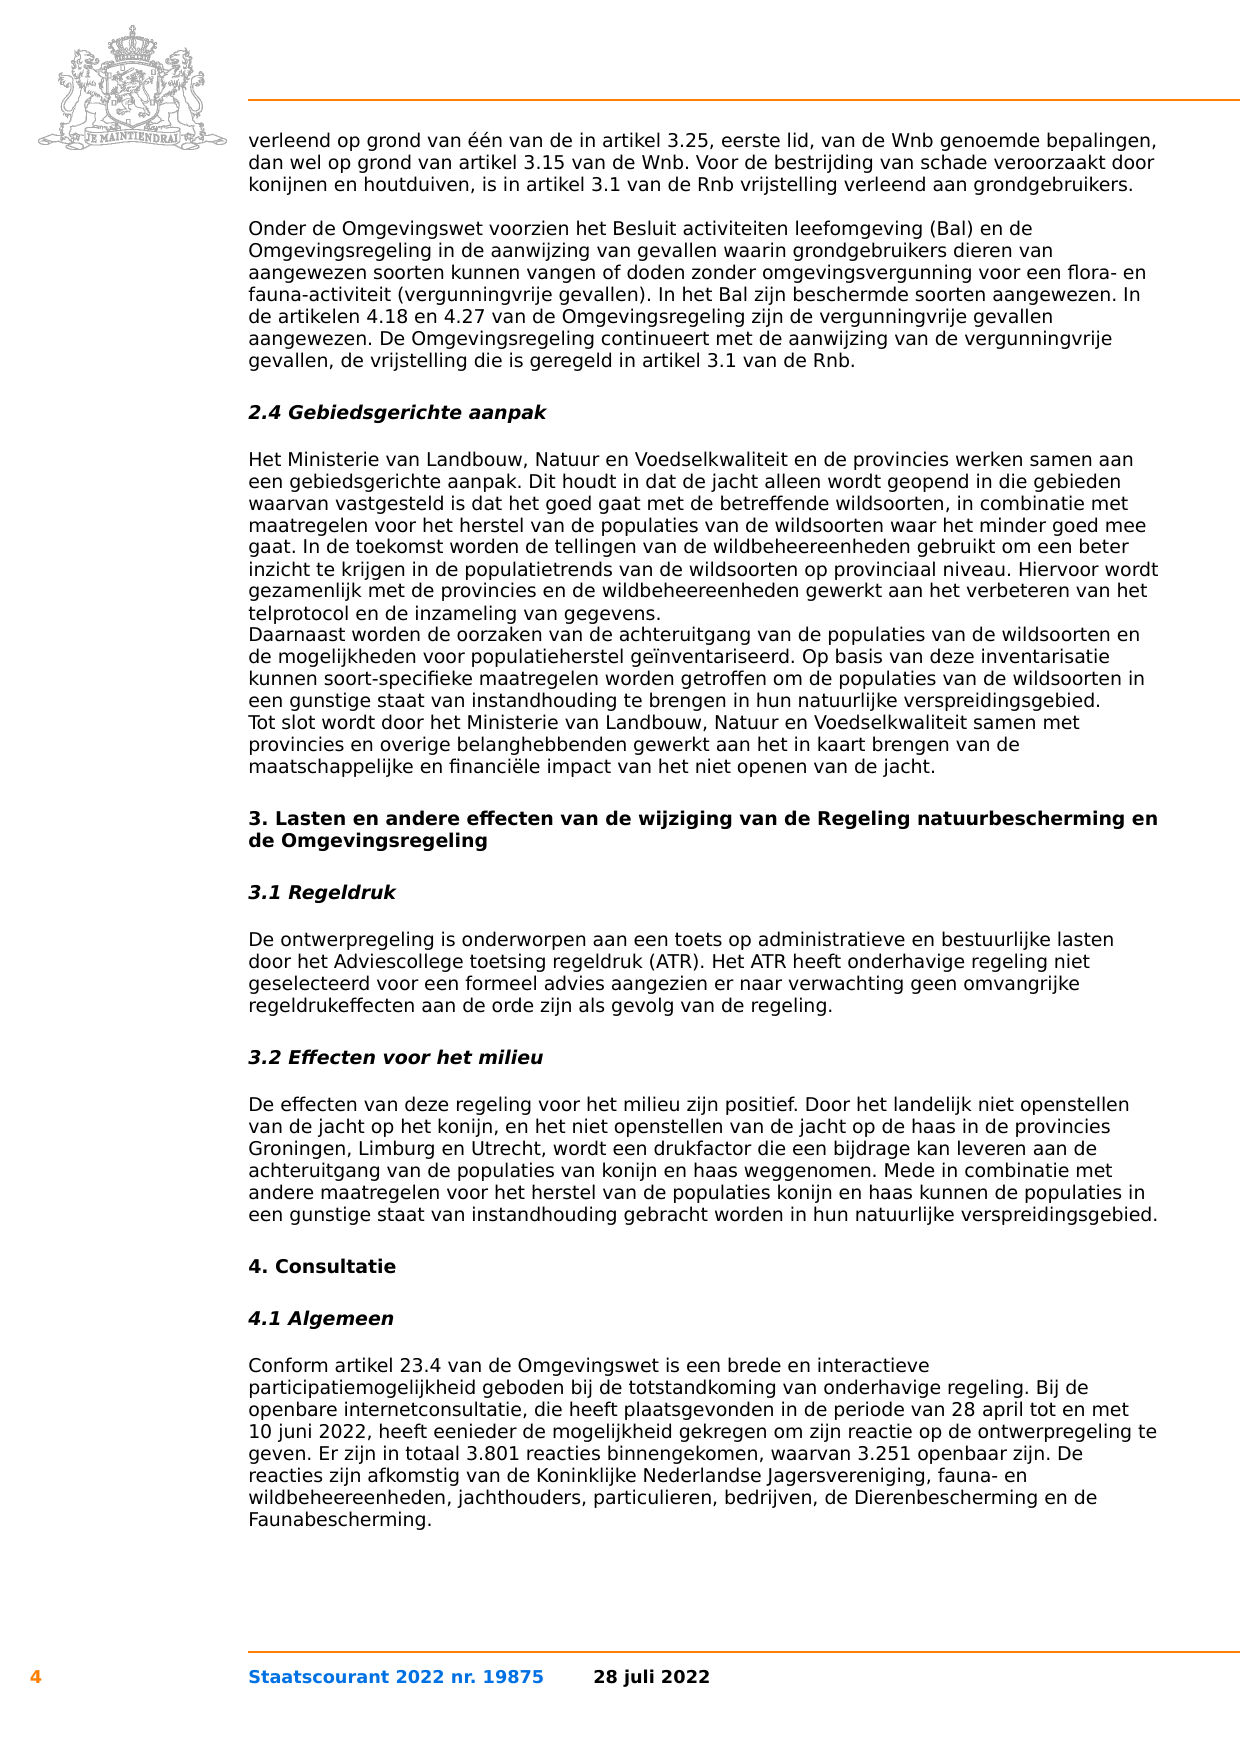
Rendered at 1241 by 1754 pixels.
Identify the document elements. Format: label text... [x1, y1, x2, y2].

text Tot slot wordt door het Ministerie van Landbouw, Natuur en Voedselkwaliteit samen met provincies en overige belanghebbenden gewerkt aan het in kaart brengen van de maatschappelijke en financiële impact van het niet openen van de jacht. [248, 712, 1163, 778]
text verleend op grond van één van de in artikel 3.25, eerste lid, van de Wnb genoemde bepalingen, dan wel op grond van artikel 3.15 van de Wnb. Voor de bestrijding van schade veroorzaakt door konijnen en houtduiven, is in artikel 3.1 van de Rnb vrijstelling verleend aan grondgebruikers. [248, 130, 1163, 196]
text Daarnaast worden de oorzaken van de achteruitgang van de populaties van de wildsoorten en de mogelijkheden voor populatieherstel geïnventariseerd. Op basis van deze inventarisatie kunnen soort-specifieke maatregelen worden getroffen om de populaties van de wildsoorten in een gunstige staat van instandhouding te brengen in hun natuurlijke verspreidingsgebied. [248, 624, 1163, 712]
subtitle 2.4 Gebiedsgerichte aanpak [248, 402, 1163, 423]
subtitle 4. Consultatie [248, 1256, 1163, 1278]
text Conform artikel 23.4 van de Omgevingswet is een brede en interactieve participatiemogelijkheid geboden bij de totstandkoming van onderhavige regeling. Bij de openbare internetconsultatie, die heeft plaatsgevonden in de periode van 28 april tot en met 10 juni 2022, heeft eenieder de mogelijkheid gekregen om zijn reactie op de ontwerpregeling te geven. Er zijn in totaal 3.801 reacties binnengekomen, waarvan 3.251 openbaar zijn. De reacties zijn afkomstig van de Koninklijke Nederlandse Jagersvereniging, fauna- en wildbeheereenheden, jachthouders, particulieren, bedrijven, de Dierenbescherming en de Faunabescherming. [248, 1355, 1163, 1531]
text De effecten van deze regeling voor het milieu zijn positief. Door het landelijk niet openstellen van de jacht op het konijn, en het niet openstellen van de jacht op de haas in de provincies Groningen, Limburg en Utrecht, wordt een drukfactor die een bijdrage kan leveren aan de achteruitgang van de populaties van konijn en haas weggenomen. Mede in combinatie met andere maatregelen voor het herstel van de populaties konijn en haas kunnen de populaties in een gunstige staat van instandhouding gebracht worden in hun natuurlijke verspreidingsgebied. [248, 1094, 1163, 1226]
subtitle 4.1 Algemeen [248, 1308, 1163, 1330]
subtitle 3. Lasten en andere effecten van de wijziging van de Regeling natuurbescherming en de Omgevingsregeling [248, 808, 1163, 852]
subtitle 3.1 Regeldruk [248, 882, 1163, 904]
subtitle 3.2 Effecten voor het milieu [248, 1047, 1163, 1069]
text De ontwerpregeling is onderworpen aan een toets op administratieve en bestuurlijke lasten door het Adviescollege toetsing regeldruk (ATR). Het ATR heeft onderhavige regeling niet geselecteerd voor een formeel advies aangezien er naar verwachting geen omvangrijke regeldrukeffecten aan de orde zijn als gevolg van de regeling. [248, 929, 1163, 1017]
picture [38, 25, 227, 150]
text Het Ministerie van Landbouw, Natuur en Voedselkwaliteit en de provincies werken samen aan een gebiedsgerichte aanpak. Dit houdt in dat de jacht alleen wordt geopend in die gebieden waarvan vastgesteld is dat het goed gaat met de betreffende wildsoorten, in combinatie met maatregelen voor het herstel van de populaties van de wildsoorten waar het minder goed mee gaat. In de toekomst worden de tellingen van de wildbeheereenheden gebruikt om een beter inzicht te krijgen in de populatietrends van de wildsoorten op provinciaal niveau. Hiervoor wordt gezamenlijk met de provincies en de wildbeheereenheden gewerkt aan het verbeteren van het telprotocol en de inzameling van gegevens. [248, 448, 1163, 624]
text Onder de Omgevingswet voorzien het Besluit activiteiten leefomgeving (Bal) en de Omgevingsregeling in de aanwijzing van gevallen waarin grondgebruikers dieren van aangewezen soorten kunnen vangen of doden zonder omgevingsvergunning voor een flora- en fauna-activiteit (vergunningvrije gevallen). In het Bal zijn beschermde soorten aangewezen. In de artikelen 4.18 en 4.27 van de Omgevingsregeling zijn de vergunningvrije gevallen aangewezen. De Omgevingsregeling continueert met de aanwijzing van de vergunningvrije gevallen, de vrijstelling die is geregeld in artikel 3.1 van de Rnb. [248, 218, 1163, 372]
